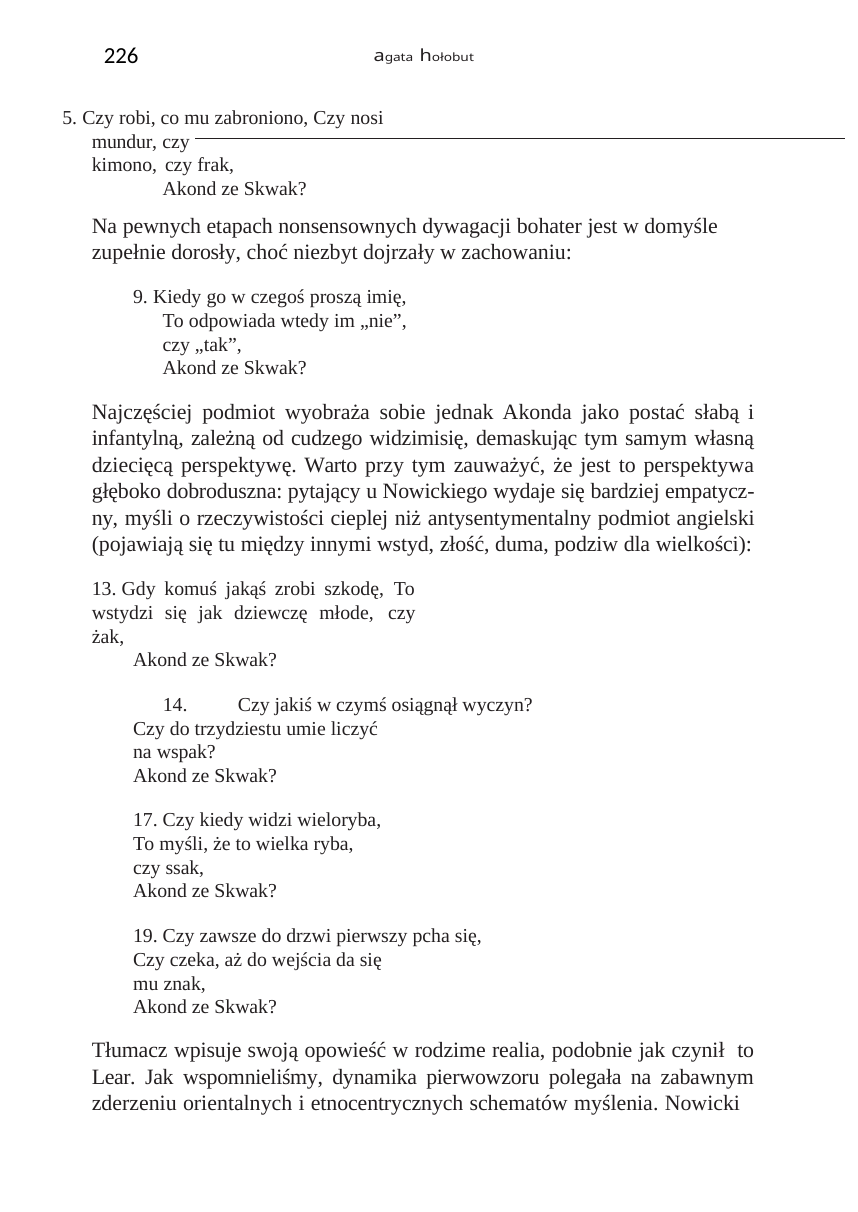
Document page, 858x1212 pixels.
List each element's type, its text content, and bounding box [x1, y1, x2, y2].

text Akond ze Skwak? [133, 648, 766, 671]
text Na pewnych etapach nonsensownych dywagacji bohater jest w domyśle zupełnie dorosły, choć niezbyt dojrzały w zachowaniu: [92, 213, 754, 264]
text mu znak, [133, 971, 766, 994]
list Czy robi, co mu zabroniono, Czy nosi mundur, czy kimono, czy frak, [62, 106, 407, 176]
text Tłumacz wpisuje swoją opowieść w rodzime realia, podobnie jak czynił to Lear. Jak wspomnieliśmy, dynamika pierwowzoru polegała na zabawnym zderzeniu orientalnych i etnocentrycznych schematów myślenia. Nowicki [92, 1037, 754, 1115]
text Akond ze Skwak? [133, 879, 766, 902]
text 17. Czy kiedy widzi wieloryba, To myśli, że to wielka ryba, [133, 808, 401, 855]
text 19. Czy zawsze do drzwi pierwszy pcha się, [133, 924, 766, 947]
text Najczęściej podmiot wyobraża sobie jednak Akonda jako postać słabą i infantylną, zależną od cudzego widzimisię, demaskując tym samym własną dziecięcą perspektywę. Warto przy tym zauważyć, że jest to perspektywa głęboko dobroduszna: pytający u Nowickiego wydaje się bardziej empatycz- ny, myśli o rzeczywistości cieplej niż antysentymentalny podmiot angielski (pojawiają się tu między innymi wstyd, złość, duma, podziw dla wielkości): [92, 399, 754, 556]
text Akond ze Skwak? [133, 995, 766, 1018]
text 9. Kiedy go w czegoś proszą imię, To odpowiada wtedy im „nie”, czy „tak”, [133, 285, 407, 356]
text Akond ze Skwak? [162, 356, 766, 379]
text Czy do trzydziestu umie liczyć [133, 716, 766, 739]
text na wspak? [133, 740, 766, 763]
text Akond ze Skwak? [133, 764, 766, 787]
text Czy czeka, aż do wejścia da się [133, 948, 766, 971]
text czy ssak, [133, 856, 766, 878]
text Akond ze Skwak? [162, 177, 766, 200]
list Gdy komuś jakąś zrobi szkodę, To wstydzi się jak dziewczę młode, czy żak, [92, 577, 415, 647]
list Czy jakiś w czymś osiągnął wyczyn? [163, 693, 766, 716]
